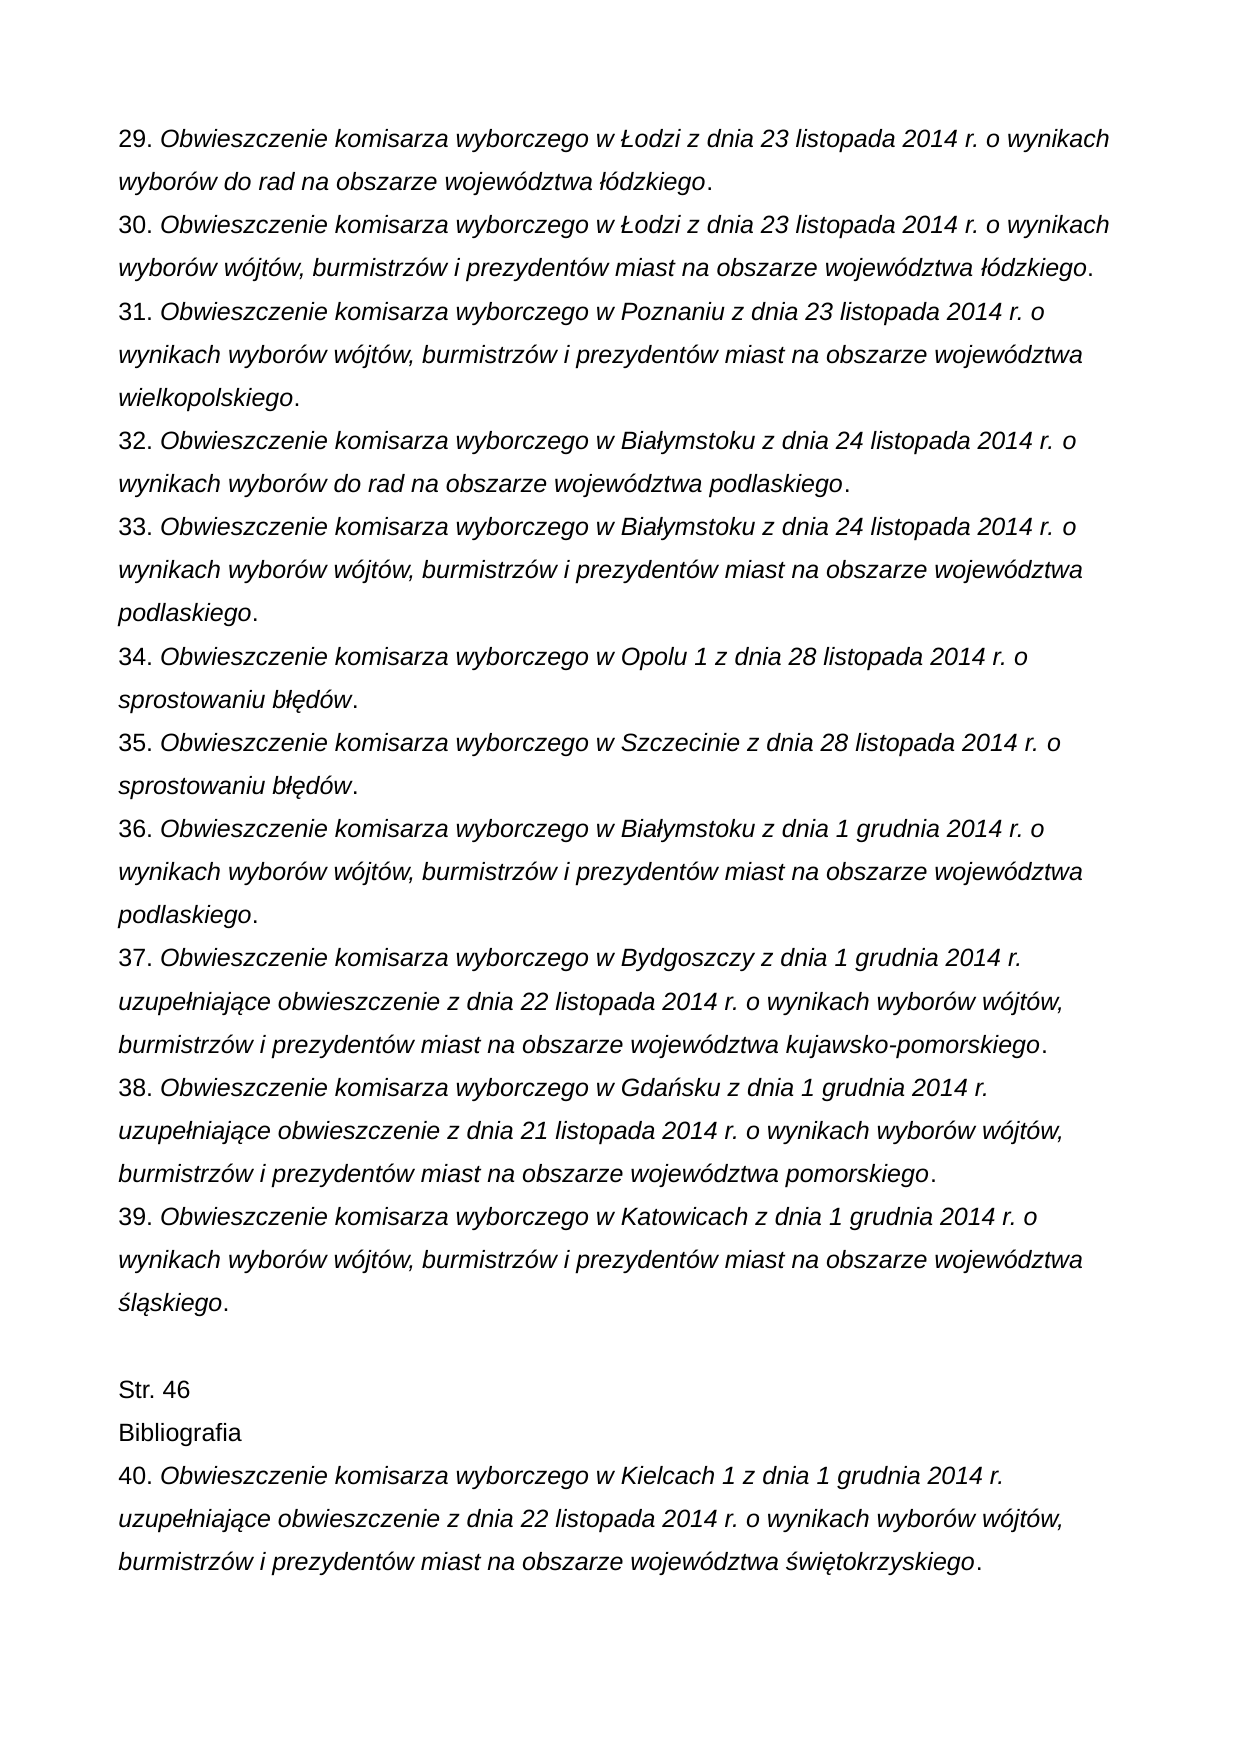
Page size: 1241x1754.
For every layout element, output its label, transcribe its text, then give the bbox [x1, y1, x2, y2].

text 33. Obwieszczenie komisarza wyborczego w Białymstoku z dnia 24 listopada 2014 r. o wynikach wyborów wójtów, burmistrzów i prezydentów miast na obszarze województwa podlaskiego. [118, 512, 1122, 627]
text Str. 46 [118, 1375, 1122, 1403]
text 36. Obwieszczenie komisarza wyborczego w Białymstoku z dnia 1 grudnia 2014 r. o wynikach wyborów wójtów, burmistrzów i prezydentów miast na obszarze województwa podlaskiego. [118, 814, 1122, 929]
text 34. Obwieszczenie komisarza wyborczego w Opolu 1 z dnia 28 listopada 2014 r. o sprostowaniu błędów. [118, 642, 1122, 713]
text 38. Obwieszczenie komisarza wyborczego w Gdańsku z dnia 1 grudnia 2014 r. uzupełniające obwieszczenie z dnia 21 listopada 2014 r. o wynikach wyborów wójtów, burmistrzów i prezydentów miast na obszarze województwa pomorskiego. [118, 1073, 1122, 1188]
text 35. Obwieszczenie komisarza wyborczego w Szczecinie z dnia 28 listopada 2014 r. o sprostowaniu błędów. [118, 728, 1122, 800]
text 31. Obwieszczenie komisarza wyborczego w Poznaniu z dnia 23 listopada 2014 r. o wynikach wyborów wójtów, burmistrzów i prezydentów miast na obszarze województwa wielkopolskiego. [118, 297, 1122, 412]
text 30. Obwieszczenie komisarza wyborczego w Łodzi z dnia 23 listopada 2014 r. o wynikach wyborów wójtów, burmistrzów i prezydentów miast na obszarze województwa łódzkiego. [118, 210, 1122, 282]
text 39. Obwieszczenie komisarza wyborczego w Katowicach z dnia 1 grudnia 2014 r. o wynikach wyborów wójtów, burmistrzów i prezydentów miast na obszarze województwa śląskiego. [118, 1202, 1122, 1317]
text Bibliografia [118, 1418, 1122, 1447]
text 37. Obwieszczenie komisarza wyborczego w Bydgoszczy z dnia 1 grudnia 2014 r. uzupełniające obwieszczenie z dnia 22 listopada 2014 r. o wynikach wyborów wójtów, burmistrzów i prezydentów miast na obszarze województwa kujawsko-pomorskiego. [118, 943, 1122, 1058]
text 40. Obwieszczenie komisarza wyborczego w Kielcach 1 z dnia 1 grudnia 2014 r. uzupełniające obwieszczenie z dnia 22 listopada 2014 r. o wynikach wyborów wójtów, burmistrzów i prezydentów miast na obszarze województwa świętokrzyskiego. [118, 1461, 1122, 1576]
text 29. Obwieszczenie komisarza wyborczego w Łodzi z dnia 23 listopada 2014 r. o wynikach wyborów do rad na obszarze województwa łódzkiego. [118, 124, 1122, 196]
text 32. Obwieszczenie komisarza wyborczego w Białymstoku z dnia 24 listopada 2014 r. o wynikach wyborów do rad na obszarze województwa podlaskiego. [118, 426, 1122, 498]
